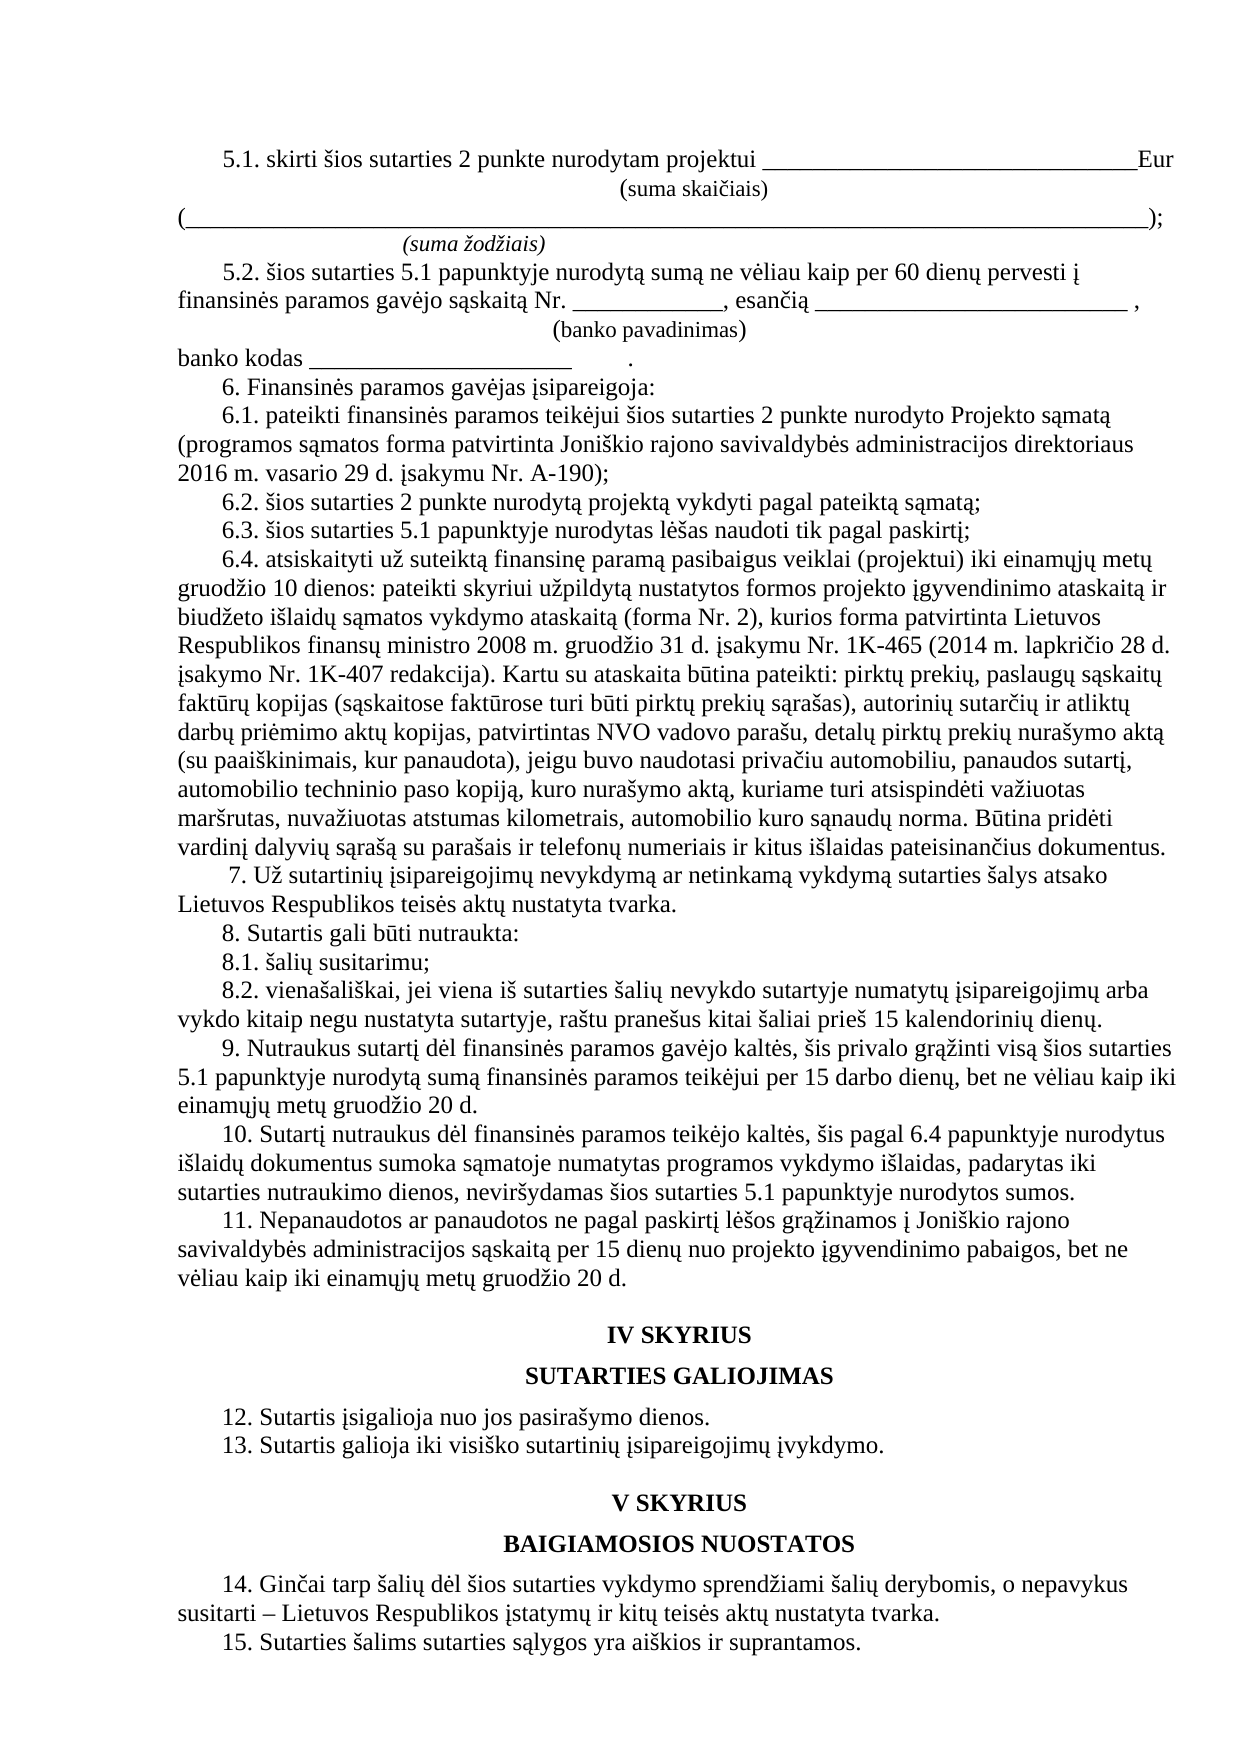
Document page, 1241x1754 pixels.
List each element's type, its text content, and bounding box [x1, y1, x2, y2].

text 8. Sutartis gali būti nutraukta: [177, 918, 1181, 947]
text 8.1. šalių susitarimu; [177, 947, 1181, 975]
text 11. Nepanaudotos ar panaudotos ne pagal paskirtį lėšos grąžinamos į Joniškio rajono savivaldybės administracijos sąskaitą per 15 dienų nuo projekto įgyvendinimo pabaigos, bet ne vėliau kaip iki einamųjų metų gruodžio 20 d. [177, 1205, 1181, 1292]
text 15. Sutarties šalims sutarties sąlygos yra aiškios ir suprantamos. [177, 1627, 1181, 1656]
text 14. Ginčai tarp šalių dėl šios sutarties vykdymo sprendžiami šalių derybomis, o nepavykus susitarti – Lietuvos Respublikos įstatymų ir kitų teisės aktų nustatyta tvarka. [177, 1569, 1181, 1627]
text 7. Už sutartinių įsipareigojimų nevykdymą ar netinkamą vykdymą sutarties šalys atsako Lietuvos Respublikos teisės aktų nustatyta tvarka. [177, 860, 1181, 918]
text IV SKYRIUS [177, 1320, 1181, 1349]
text BAIGIAMOSIOS NUOSTATOS [177, 1529, 1181, 1558]
text 6. Finansinės paramos gavėjas įsipareigoja: [177, 372, 1181, 400]
text banko kodas _____________________ . [177, 343, 1181, 372]
text 5.1. skirti šios sutarties 2 punkte nurodytam projektui ______________________________Eur [177, 144, 1181, 173]
text 8.2. vienašališkai, jei viena iš sutarties šalių nevykdo sutartyje numatytų įsipareigojimų arba vykdo kitaip negu nustatyta sutartyje, raštu pranešus kitai šaliai prieš 15 kalendorinių dienų. [177, 975, 1181, 1033]
text 13. Sutartis galioja iki visiško sutartinių įsipareigojimų įvykdymo. [177, 1431, 1181, 1459]
text 10. Sutartį nutraukus dėl finansinės paramos teikėjo kaltės, šis pagal 6.4 papunktyje nurodytus išlaidų dokumentus sumoka sąmatoje numatytas programos vykdymo išlaidas, padarytas iki sutarties nutraukimo dienos, neviršydamas šios sutarties 5.1 papunktyje nurodytos sumos. [177, 1119, 1181, 1205]
text (suma žodžiais) [177, 230, 1181, 257]
text (suma skaičiais) [177, 173, 1181, 202]
text 5.2. šios sutarties 5.1 papunktyje nurodytą sumą ne vėliau kaip per 60 dienų pervesti į finansinės paramos gavėjo sąskaitą Nr. ____________, esančią _________________________ , [177, 257, 1181, 314]
text (_____________________________________________________________________________); [177, 202, 1181, 230]
text 12. Sutartis įsigalioja nuo jos pasirašymo dienos. [177, 1402, 1181, 1431]
text (banko pavadinimas) [177, 314, 1181, 343]
text 6.4. atsiskaityti už suteiktą finansinę paramą pasibaigus veiklai (projektui) iki einamųjų metų gruodžio 10 dienos: pateikti skyriui užpildytą nustatytos formos projekto įgyvendinimo ataskaitą ir biudžeto išlaidų sąmatos vykdymo ataskaitą (forma Nr. 2), kurios forma patvirtinta Lietuvos Respublikos finansų ministro 2008 m. gruodžio 31 d. įsakymu Nr. 1K-465 (2014 m. lapkričio 28 d. įsakymo Nr. 1K-407 redakcija). Kartu su ataskaita būtina pateikti: pirktų prekių, paslaugų sąskaitų faktūrų kopijas (sąskaitose faktūrose turi būti pirktų prekių sąrašas), autorinių sutarčių ir atliktų darbų priėmimo aktų kopijas, patvirtintas NVO vadovo parašu, detalų pirktų prekių nurašymo aktą (su paaiškinimais, kur panaudota), jeigu buvo naudotasi privačiu automobiliu, panaudos sutartį, automobilio techninio paso kopiją, kuro nurašymo aktą, kuriame turi atsispindėti važiuotas maršrutas, nuvažiuotas atstumas kilometrais, automobilio kuro sąnaudų norma. Būtina pridėti vardinį dalyvių sąrašą su parašais ir telefonų numeriais ir kitus išlaidas pateisinančius dokumentus. [177, 544, 1181, 860]
text 9. Nutraukus sutartį dėl finansinės paramos gavėjo kaltės, šis privalo grąžinti visą šios sutarties 5.1 papunktyje nurodytą sumą finansinės paramos teikėjui per 15 darbo dienų, bet ne vėliau kaip iki einamųjų metų gruodžio 20 d. [177, 1033, 1181, 1119]
text SUTARTIES GALIOJIMAS [177, 1361, 1181, 1390]
text 6.3. šios sutarties 5.1 papunktyje nurodytas lėšas naudoti tik pagal paskirtį; [177, 515, 1181, 544]
text V SKYRIUS [177, 1488, 1181, 1517]
text 6.2. šios sutarties 2 punkte nurodytą projektą vykdyti pagal pateiktą sąmatą; [177, 487, 1181, 515]
text 6.1. pateikti finansinės paramos teikėjui šios sutarties 2 punkte nurodyto Projekto sąmatą (programos sąmatos forma patvirtinta Joniškio rajono savivaldybės administracijos direktoriaus 2016 m. vasario 29 d. įsakymu Nr. A-190); [177, 400, 1181, 487]
